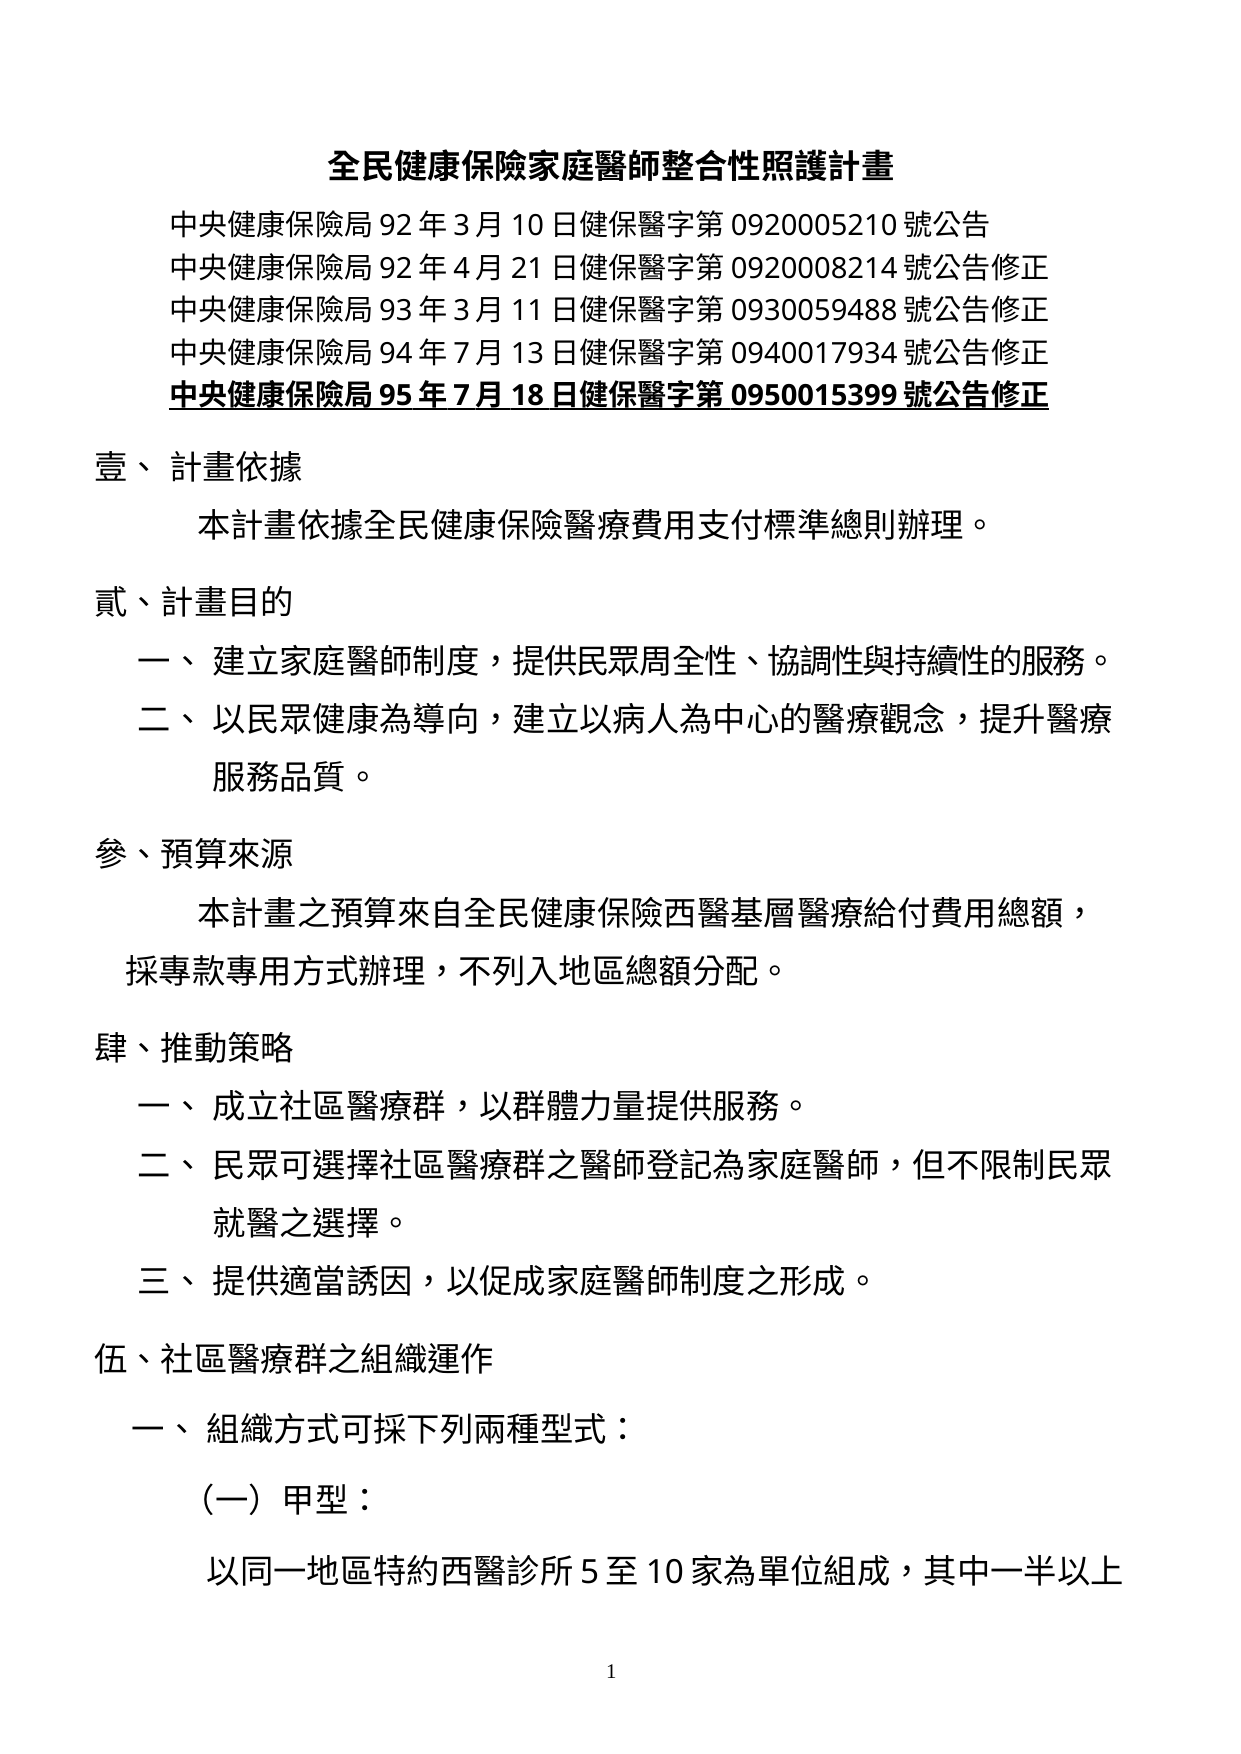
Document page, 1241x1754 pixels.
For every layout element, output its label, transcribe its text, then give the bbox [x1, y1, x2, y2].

list 計畫依據 [94, 433, 1128, 491]
list 組織方式可採下列兩種型式： [131, 1395, 1128, 1453]
text （一）甲型： [181, 1466, 1128, 1524]
list 民眾可選擇社區醫療群之醫師登記為家庭醫師，但不限制民眾就醫之選擇。 [138, 1131, 1128, 1247]
list 提供適當誘因，以促成家庭醫師制度之形成。 [138, 1247, 1128, 1306]
text 中央健康保險局94年7月13日健保醫字第0940017934號公告修正 [94, 329, 1128, 372]
text 本計畫之預算來自全民健康保險西醫基層醫療給付費用總額，採專款專用方式辦理，不列入地區總額分配。 [125, 878, 1128, 995]
text 全民健康保險家庭醫師整合性照護計畫 [94, 127, 1128, 202]
text 伍、社區醫療群之組織運作 [94, 1324, 1128, 1383]
text 中央健康保險局92年3月10日健保醫字第0920005210號公告 [94, 202, 1128, 244]
text 中央健康保險局93年3月11日健保醫字第0930059488號公告修正 [94, 287, 1128, 329]
text 貳、計畫目的 [94, 568, 1128, 626]
text 肆、推動策略 [94, 1014, 1128, 1072]
list 以民眾健康為導向，建立以病人為中心的醫療觀念，提升醫療服務品質。 [138, 685, 1128, 801]
text 本計畫依據全民健康保險醫療費用支付標準總則辦理。 [125, 491, 1128, 549]
text 中央健康保險局95年7月18日健保醫字第0950015399號公告修正 [94, 372, 1128, 414]
list 建立家庭醫師制度，提供民眾周全性、協調性與持續性的服務。 [138, 626, 1128, 685]
text 中央健康保險局92年4月21日健保醫字第0920008214號公告修正 [94, 244, 1128, 287]
list 成立社區醫療群，以群體力量提供服務。 [138, 1072, 1128, 1131]
text 參、預算來源 [94, 820, 1128, 878]
text 以同一地區特約西醫診所5至10家為單位組成，其中一半以上 [206, 1537, 1128, 1595]
